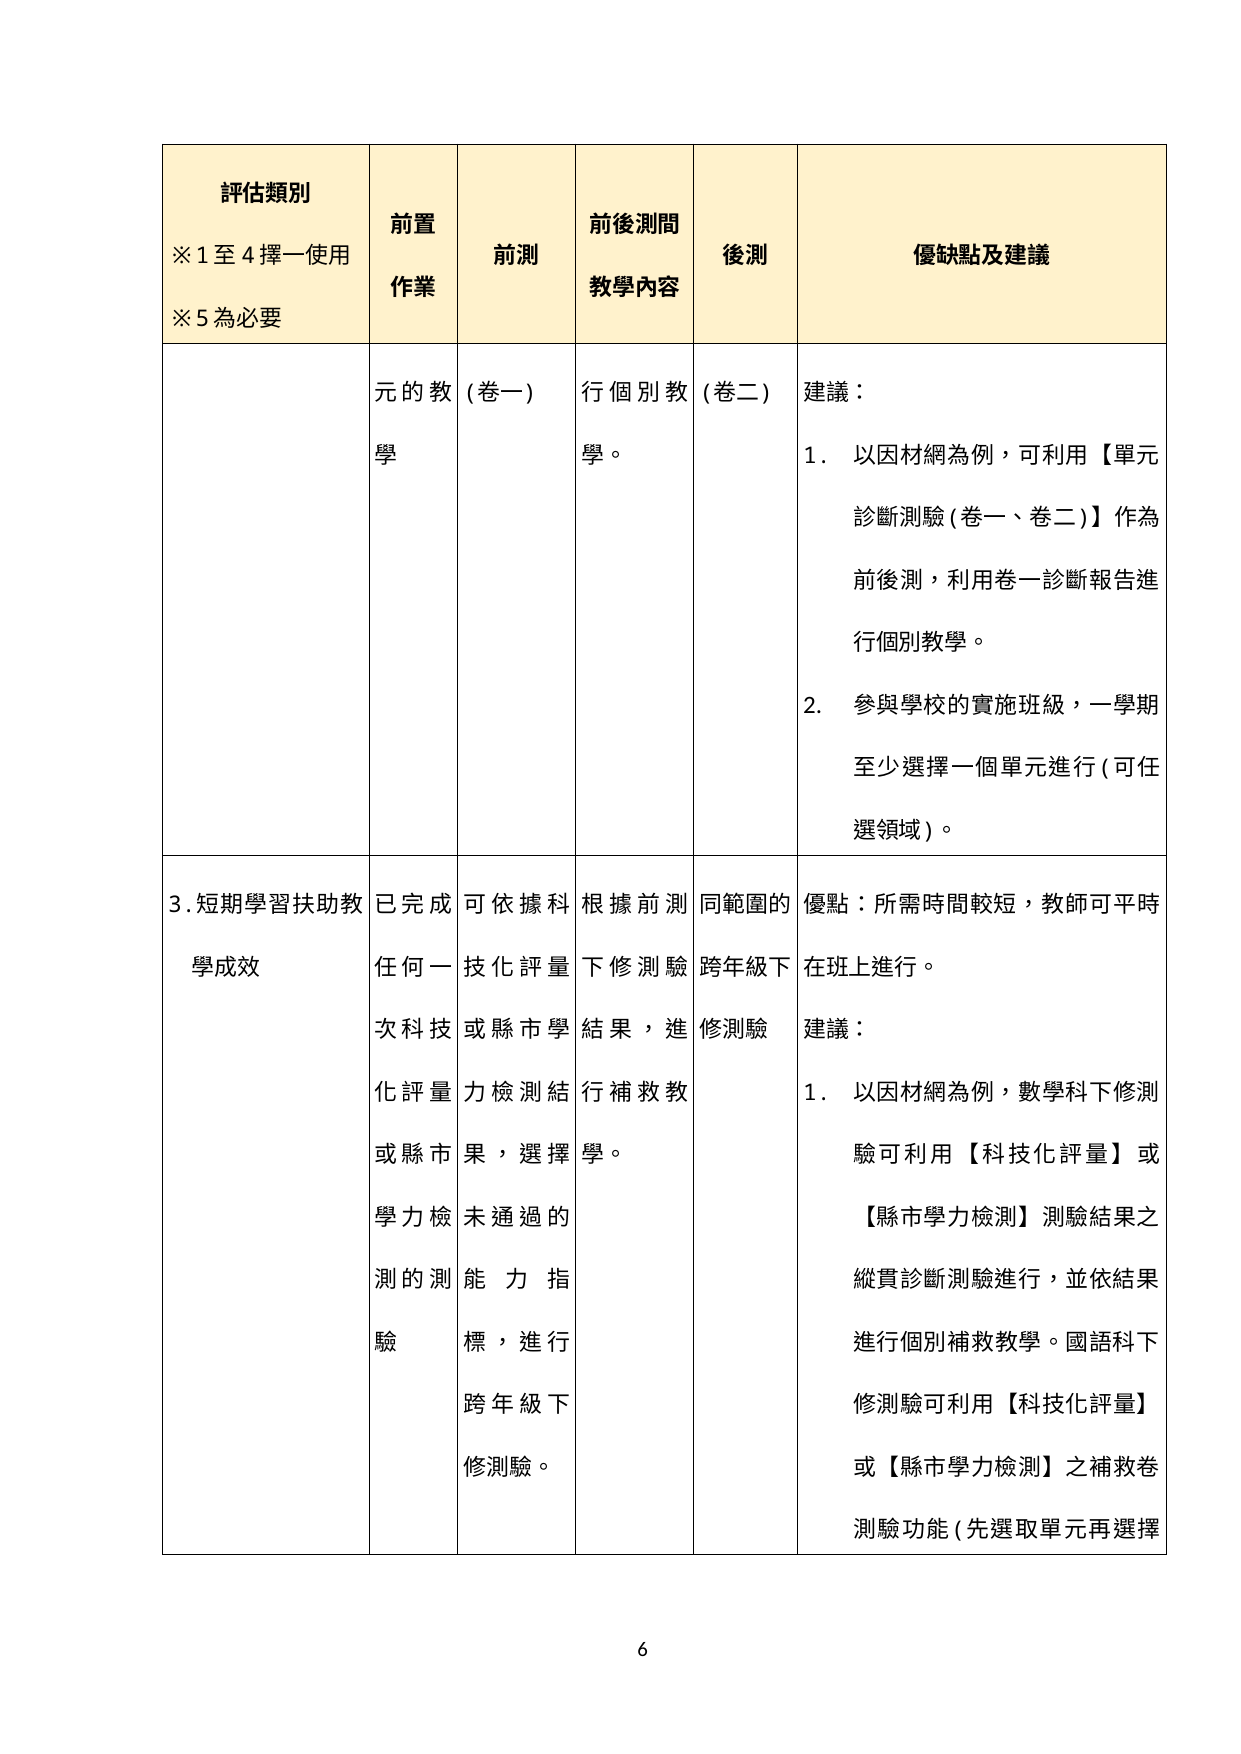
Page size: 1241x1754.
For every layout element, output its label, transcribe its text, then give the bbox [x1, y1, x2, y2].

table_header 前後測間教學內容 [576, 145, 693, 343]
table_cell 可依據科技化評量或縣市學力檢測結果，選擇未通過的能力指標，進行跨年級下修測驗。 [458, 856, 575, 1554]
table_cell 元的教學 [370, 344, 457, 855]
table_cell 已完成任何一次科技化評量或縣市學力檢測的測驗 [370, 856, 457, 1554]
table_header 後測 [694, 145, 797, 343]
table_cell [163, 344, 369, 855]
table_header 前置 作業 [370, 145, 457, 343]
table_cell 優點：所需時間較短，教師可平時在班上進行。 建議： 以因材網為例，數學科下修測驗可利用【科技化評量】或【縣市學力檢測】測驗結果之縱貫診斷測驗進行，並依結果進行個別補救教學。國語科下修測驗可利用【科技化評量】或【縣市學力檢測】之補救卷測驗功能(先選取單元再選擇 [798, 856, 1166, 1554]
table_cell 根據前測下修測驗結果，進行補救教學。 [576, 856, 693, 1554]
table_cell 行個別教學。 [576, 344, 693, 855]
table_header 優缺點及建議 [798, 145, 1166, 343]
table_cell 同範圍的跨年級下修測驗 [694, 856, 797, 1554]
table_header 評估類別 ※1至4擇一使用 ※5為必要 [163, 145, 369, 343]
table_header 前測 [458, 145, 575, 343]
table_cell 3.短期學習扶助教學成效 [163, 856, 369, 1554]
table_cell 優點：所需時間較短，教師可平時在班上進行。 建議： 以因材網為例，可利用【單元診斷測驗(卷一、卷二)】作為前後測，利用卷一診斷報告進行個別教學。 參與學校的實施班級，一學期至少選擇一個單元進行(可任選領域)。 [798, 344, 1166, 855]
table_cell (卷二) [694, 344, 797, 855]
table_cell (卷一) [458, 344, 575, 855]
